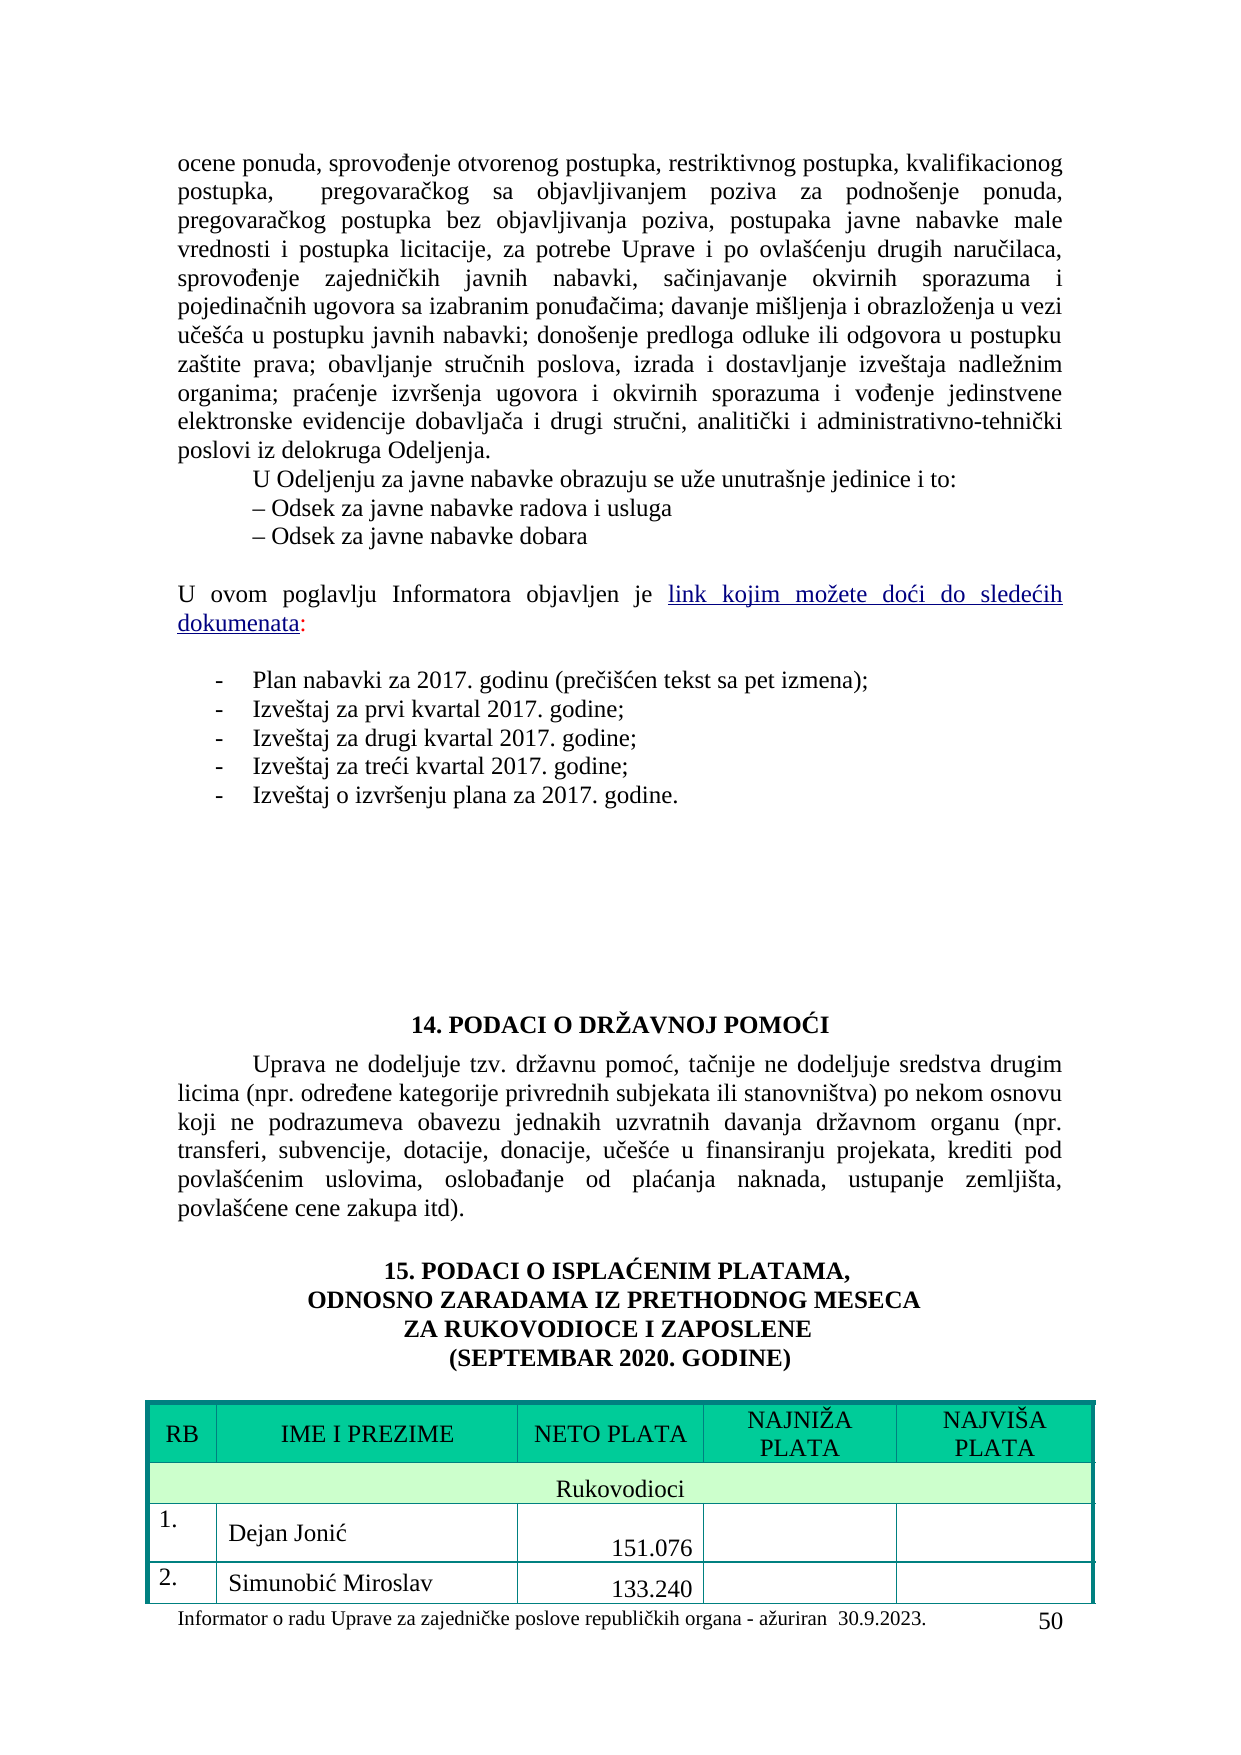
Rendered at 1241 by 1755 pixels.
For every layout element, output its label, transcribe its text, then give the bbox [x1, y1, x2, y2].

table_cell 151.076 [518, 1504, 703, 1561]
text ocene ponuda, sprovođenje otvorenog postupka, restriktivnog postupka, kvalifikacionog postupka, pregovaračkog sa objavlјivanjem poziva za podnošenje ponuda, pregovaračkog postupka bez objavlјivanja poziva, postupaka javne nabavke male vrednosti i postupka licitacije, za potrebe Uprave i po ovlašćenju drugih naručilaca, sprovođenje zajedničkih javnih nabavki, sačinjavanje okvirnih sporazuma i pojedinačnih ugovora sa izabranim ponuđačima; davanje mišlјenja i obrazloženja u vezi učešća u postupku javnih nabavki; donošenje predloga odluke ili odgovora u postupku zaštite prava; obavlјanje stručnih poslova, izrada i dostavlјanje izveštaja nadležnim organima; praćenje izvršenja ugovora i okvirnih sporazuma i vođenje jedinstvene elektronske evidencije dobavlјača i drugi stručni, analitički i administrativno-tehnički poslovi iz delokruga Odelјenja. [177, 148, 1063, 464]
table_cell Simunobić Miroslav [217, 1563, 517, 1603]
text 14. PODACI O DRŽAVNOJ POMOĆI [177, 1010, 1063, 1039]
table_cell Dejan Jonić [217, 1504, 517, 1561]
table_cell [704, 1504, 896, 1561]
list Plan nabavki za 2017. godinu (prečišćen tekst sa pet izmena); [215, 665, 1063, 694]
table_header RB [150, 1405, 216, 1462]
table_cell 133.240 [518, 1563, 703, 1603]
list Izveštaj za prvi kvartal 2017. godine; [215, 694, 1063, 723]
list Izveštaj za treći kvartal 2017. godine; [215, 751, 1063, 780]
text (SEPTEMBAR 2020. GODINE) [177, 1343, 1063, 1371]
table_cell [704, 1563, 896, 1603]
table_header IME I PREZIME [217, 1405, 517, 1462]
table_cell 1. [150, 1504, 216, 1561]
text U ovom poglavlјu Informatora objavlјen je link kojim možete doći do sledećih dokumenata: [177, 579, 1063, 636]
text ZA RUKOVODIOCE I ZAPOSLENE [177, 1314, 1063, 1343]
text – Odsek za javne nabavke dobara [177, 521, 1063, 550]
table_cell 2. [150, 1563, 216, 1603]
table_header NETO PLATA [518, 1405, 703, 1462]
text Uprava ne dodeljuje tzv. državnu pomoć, tačnije ne dodeljuje sredstva drugim licima (npr. određene kategorije privrednih subjekata ili stanovništva) po nekom osnovu koji ne podrazumeva obavezu jednakih uzvratnih davanja državnom organu (npr. transferi, subvencije, dotacije, donacije, učešće u finansiranju projekata, krediti pod povlašćenim uslovima, oslobađanje od plaćanja naknada, ustupanje zemljišta, povlašćene cene zakupa itd). [177, 1049, 1063, 1222]
text ODNOSNO ZARADAMA IZ PRETHODNOG MESECA [177, 1285, 1063, 1314]
text – Odsek za javne nabavke radova i usluga [177, 493, 1063, 521]
table_cell Rukovodioci [150, 1463, 1091, 1503]
table_header NAJNIŽA PLATA [704, 1405, 896, 1462]
list Izveštaj za drugi kvartal 2017. godine; [215, 723, 1063, 751]
table_cell [897, 1504, 1091, 1561]
text 15. PODACI O ISPLAĆENIM PLATAMA, [177, 1256, 1063, 1285]
table_cell [897, 1563, 1091, 1603]
text U Odelјenju za javne nabavke obrazuju se uže unutrašnje jedinice i to: [177, 464, 1063, 493]
table_header NAJVIŠA PLATA [897, 1405, 1091, 1462]
list Izveštaj o izvršenju plana za 2017. godine. [215, 780, 1063, 809]
